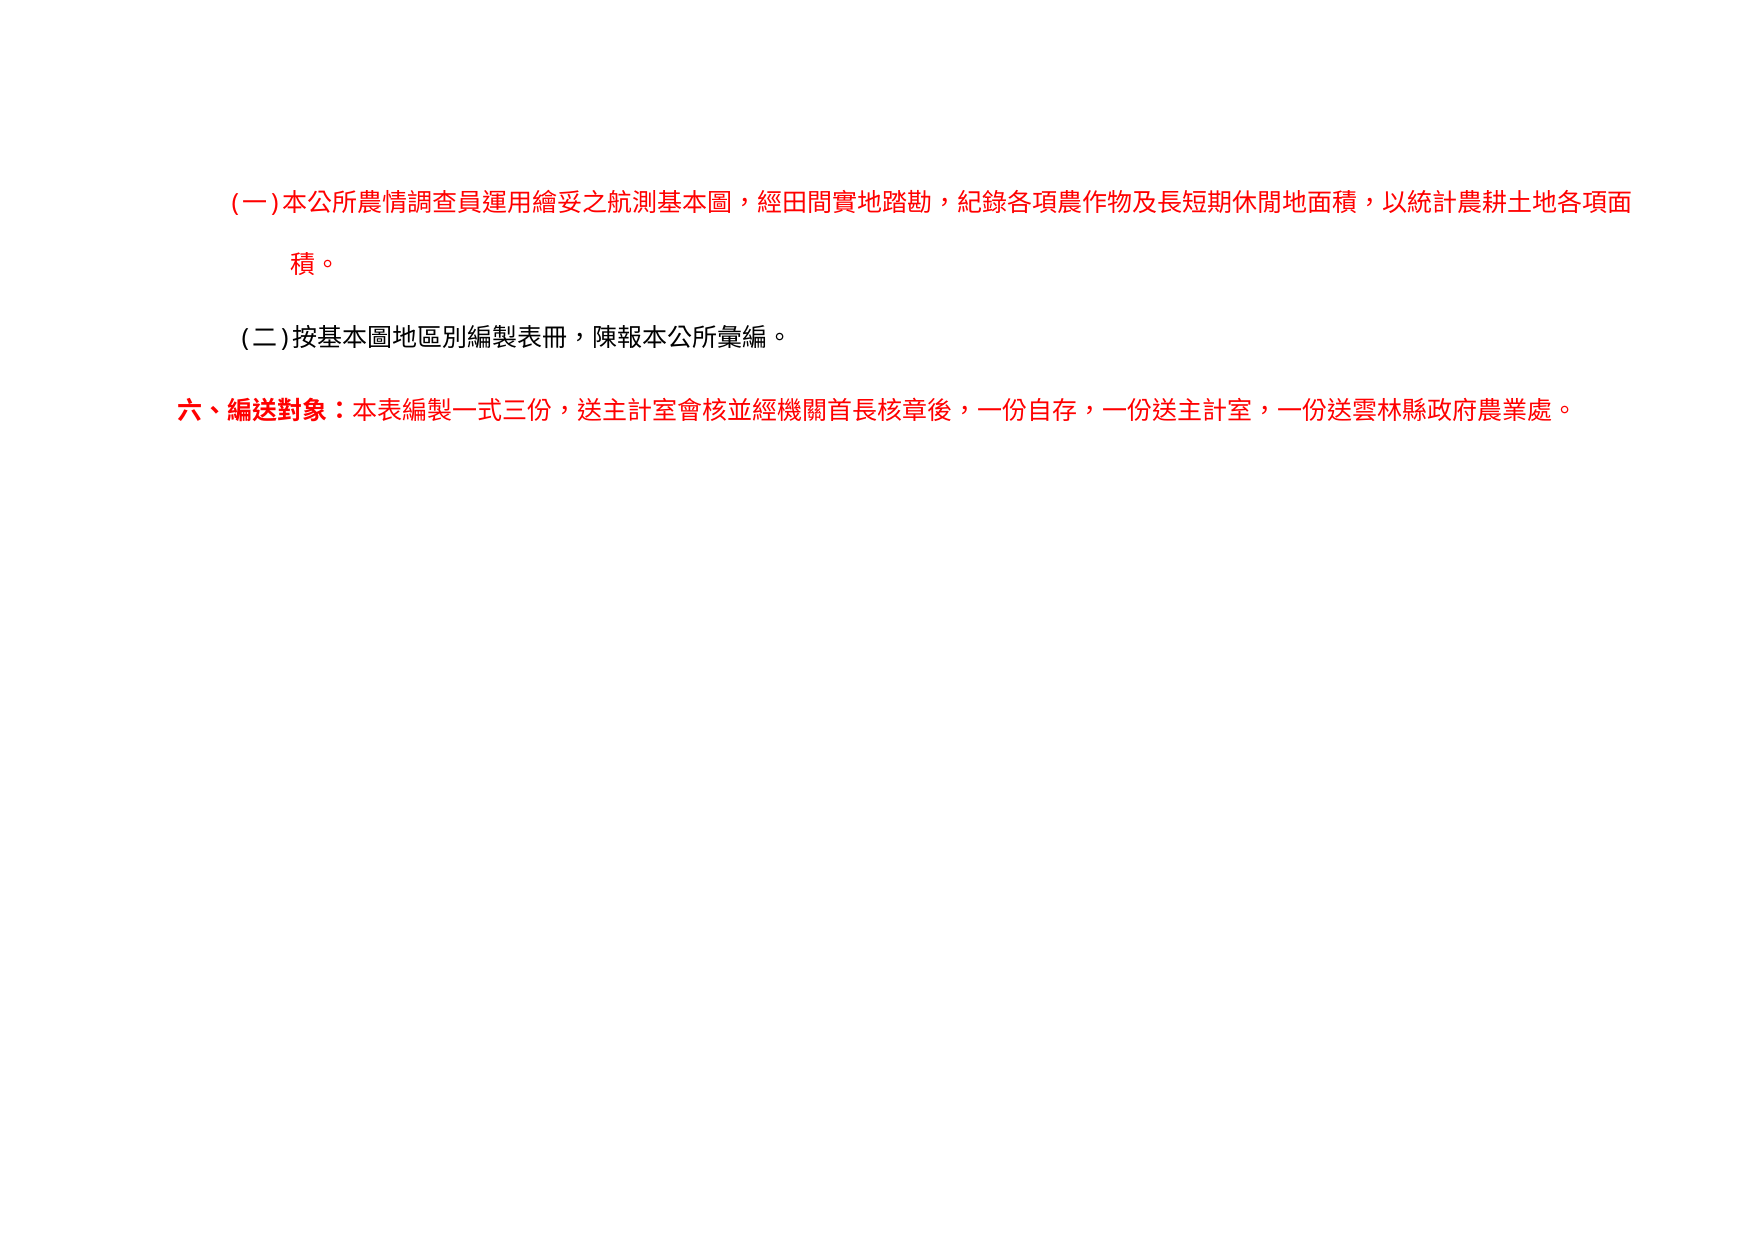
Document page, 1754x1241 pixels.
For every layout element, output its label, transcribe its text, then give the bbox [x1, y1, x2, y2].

text (一)本公所農情調查員運用繪妥之航測基本圖，經田間實地踏勘，紀錄各項農作物及長短期休閒地面積，以統計農耕土地各項面積。 [227, 159, 1636, 284]
text 六、編送對象：本表編製一式三份，送主計室會核並經機關首長核章後，一份自存，一份送主計室，一份送雲林縣政府農業處。 [177, 367, 1636, 429]
text (二)按基本圖地區別編製表冊，陳報本公所彙編。 [177, 294, 1636, 357]
